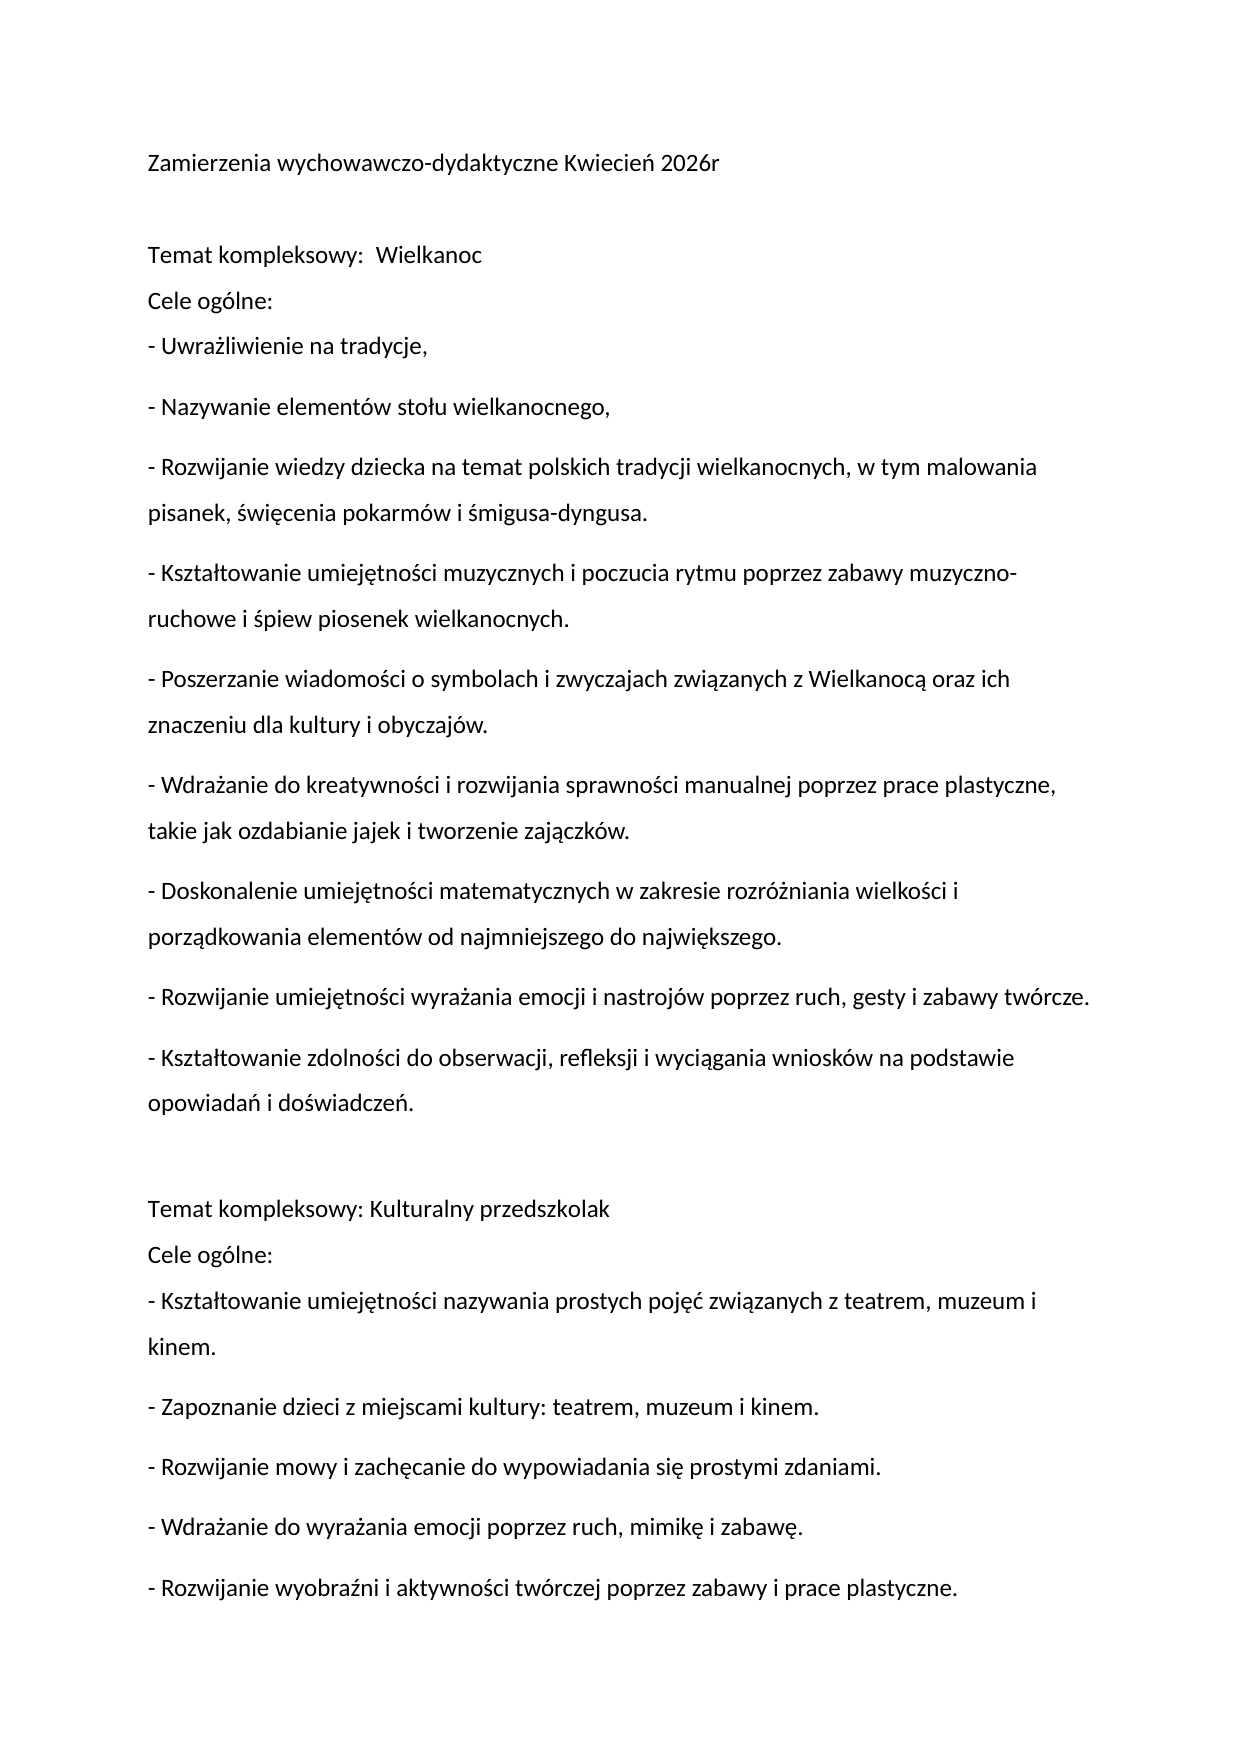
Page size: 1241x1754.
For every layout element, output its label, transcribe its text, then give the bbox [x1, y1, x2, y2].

text - Wdrażanie do kreatywności i rozwijania sprawności manualnej poprzez prace plastyczne, takie jak ozdabianie jajek i tworzenie zajączków. [148, 769, 1093, 846]
text - Kształtowanie umiejętności muzycznych i poczucia rytmu poprzez zabawy muzyczno-ruchowe i śpiew piosenek wielkanocnych. [148, 557, 1093, 633]
text - Rozwijanie wiedzy dziecka na temat polskich tradycji wielkanocnych, w tym malowania pisanek, święcenia pokarmów i śmigusa-dyngusa. [148, 451, 1093, 527]
text - Uwrażliwienie na tradycje, [148, 331, 1093, 361]
text - Kształtowanie umiejętności nazywania prostych pojęć związanych z teatrem, muzeum i kinem. [148, 1285, 1093, 1361]
text - Nazywanie elementów stołu wielkanocnego, [148, 391, 1093, 421]
text Temat kompleksowy: Kulturalny przedszkolak [148, 1193, 1093, 1224]
text - Kształtowanie zdolności do obserwacji, refleksji i wyciągania wniosków na podstawie opowiadań i doświadczeń. [148, 1042, 1093, 1118]
text Cele ogólne: [148, 285, 1093, 315]
text - Doskonalenie umiejętności matematycznych w zakresie rozróżniania wielkości i porządkowania elementów od najmniejszego do największego. [148, 875, 1093, 952]
text Cele ogólne: [148, 1239, 1093, 1270]
text - Poszerzanie wiadomości o symbolach i zwyczajach związanych z Wielkanocą oraz ich znaczeniu dla kultury i obyczajów. [148, 663, 1093, 739]
text Zamierzenia wychowawczo-dydaktyczne Kwiecień 2026r [148, 148, 1093, 178]
text Temat kompleksowy: Wielkanoc [148, 239, 1093, 269]
text - Wdrażanie do wyrażania emocji poprzez ruch, mimikę i zabawę. [148, 1512, 1093, 1542]
text - Rozwijanie umiejętności wyrażania emocji i nastrojów poprzez ruch, gesty i zabawy twórcze. [148, 981, 1093, 1012]
text - Rozwijanie wyobraźni i aktywności twórczej poprzez zabawy i prace plastyczne. [148, 1572, 1093, 1602]
text - Rozwijanie mowy i zachęcanie do wypowiadania się prostymi zdaniami. [148, 1451, 1093, 1482]
text - Zapoznanie dzieci z miejscami kultury: teatrem, muzeum i kinem. [148, 1391, 1093, 1421]
